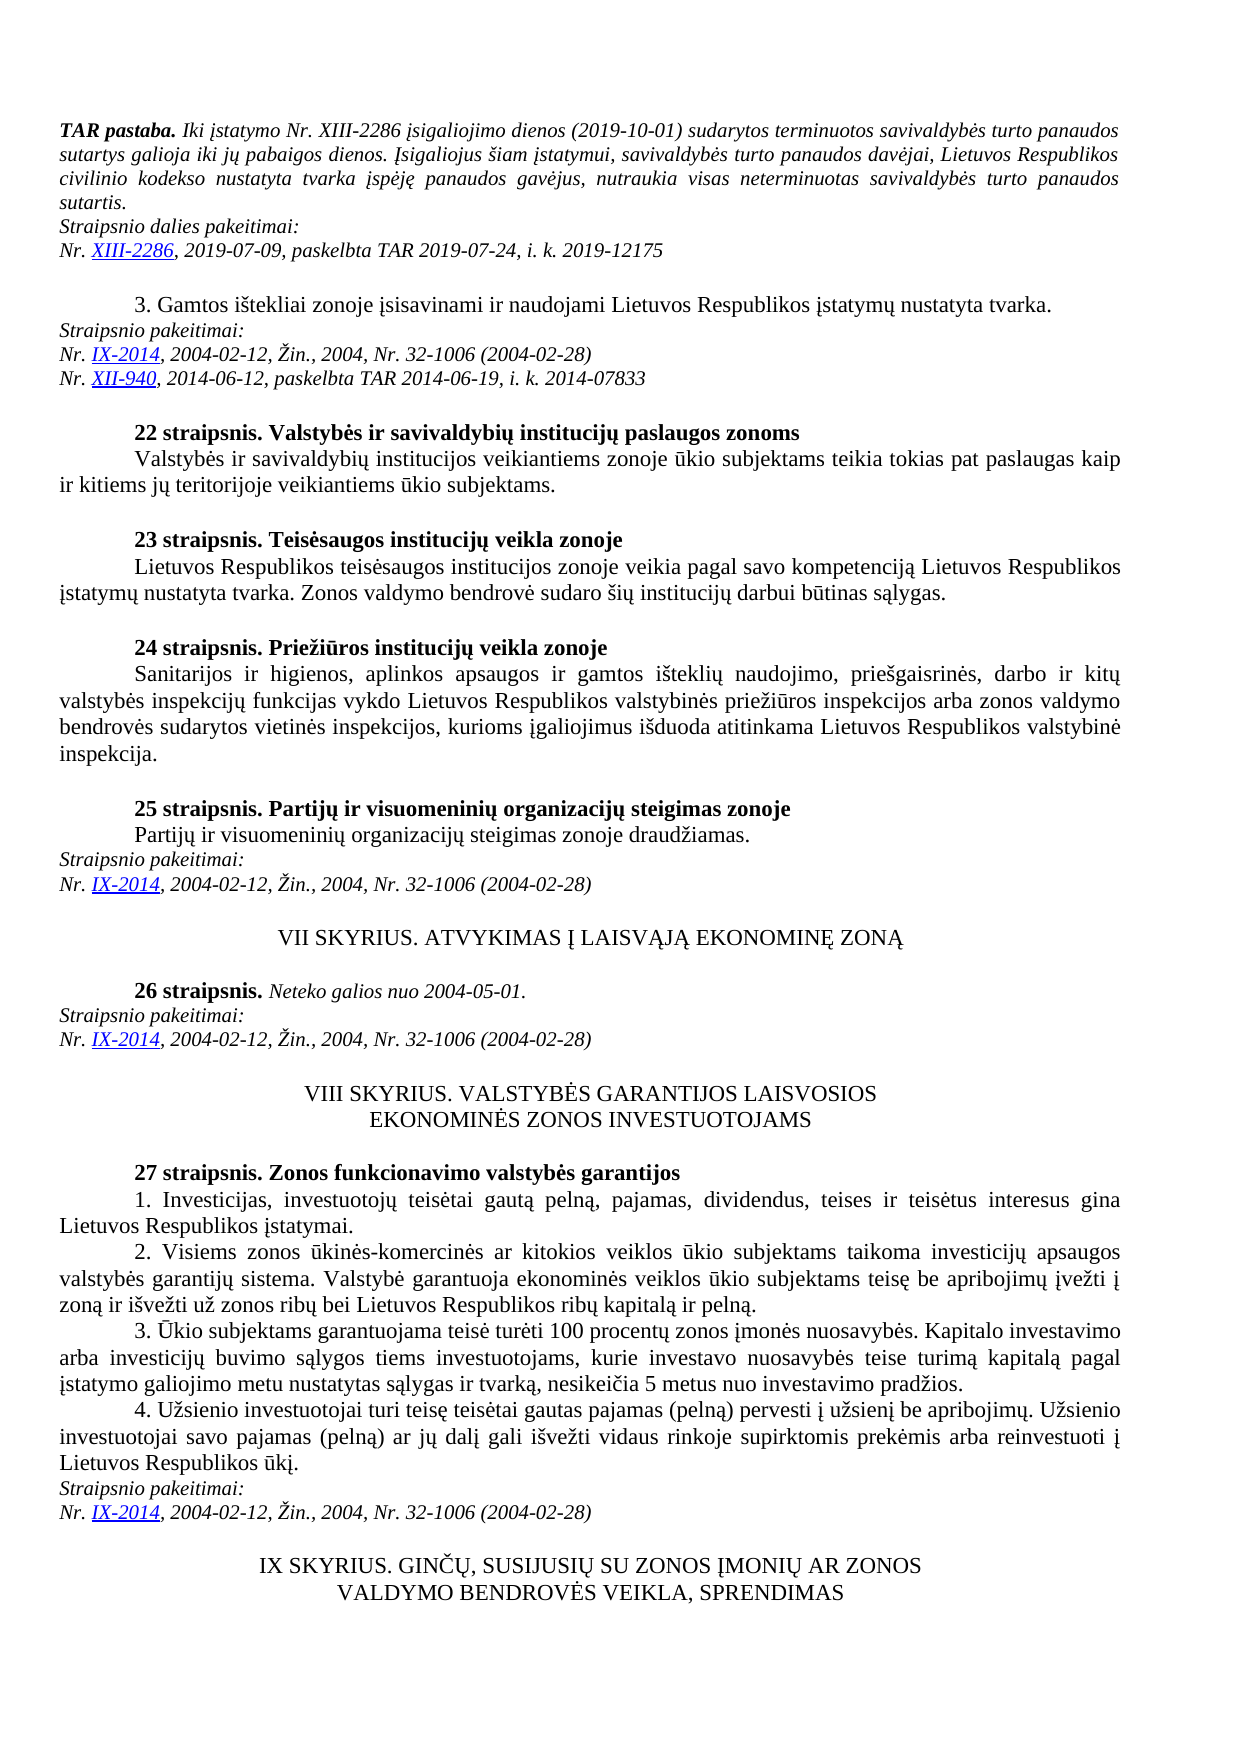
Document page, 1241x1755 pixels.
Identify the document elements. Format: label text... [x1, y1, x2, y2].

text Valstybės ir savivaldybių institucijos veikiantiems zonoje ūkio subjektams teikia tokias pat paslaugas kaip ir kitiems jų teritorijoje veikiantiems ūkio subjektams. [59, 445, 1122, 498]
text Straipsnio pakeitimai: [59, 318, 1122, 342]
text 2. Visiems zonos ūkinės-komercinės ar kitokios veiklos ūkio subjektams taikoma investicijų apsaugos valstybės garantijų sistema. Valstybė garantuoja ekonominės veiklos ūkio subjektams teisę be apribojimų įvežti į zoną ir išvežti už zonos ribų bei Lietuvos Respublikos ribų kapitalą ir pelną. [59, 1238, 1122, 1317]
text Straipsnio pakeitimai: [59, 847, 1122, 871]
text Straipsnio pakeitimai: [59, 1003, 1122, 1027]
text 4. Užsienio investuotojai turi teisę teisėtai gautas pajamas (pelną) pervesti į užsienį be apribojimų. Užsienio investuotojai savo pajamas (pelną) ar jų dalį gali išvežti vidaus rinkoje supirktomis prekėmis arba reinvestuoti į Lietuvos Respublikos ūkį. [59, 1396, 1122, 1476]
text 24 straipsnis. Priežiūros institucijų veikla zonoje [59, 634, 1122, 661]
text 26 straipsnis. Neteko galios nuo 2004-05-01. [59, 977, 1122, 1003]
text 25 straipsnis. Partijų ir visuomeninių organizacijų steigimas zonoje [59, 795, 1122, 821]
text Nr. IX-2014, 2004-02-12, Žin., 2004, Nr. 32-1006 (2004-02-28) [59, 342, 1122, 366]
text 3. Ūkio subjektams garantuojama teisė turėti 100 procentų zonos įmonės nuosavybės. Kapitalo investavimo arba investicijų buvimo sąlygos tiems investuotojams, kurie investavo nuosavybės teise turimą kapitalą pagal įstatymo galiojimo metu nustatytas sąlygas ir tvarką, nesikeičia 5 metus nuo investavimo pradžios. [59, 1317, 1122, 1396]
text 1. Investicijas, investuotojų teisėtai gautą pelną, pajamas, dividendus, teises ir teisėtus interesus gina Lietuvos Respublikos įstatymai. [59, 1186, 1122, 1238]
text 3. Gamtos ištekliai zonoje įsisavinami ir naudojami Lietuvos Respublikos įstatymų nustatyta tvarka. [59, 291, 1122, 318]
text TAR pastaba. Iki įstatymo Nr. XIII-2286 įsigaliojimo dienos (2019-10-01) sudarytos terminuotos savivaldybės turto panaudos sutartys galioja iki jų pabaigos dienos. Įsigaliojus šiam įstatymui, savivaldybės turto panaudos davėjai, Lietuvos Respublikos civilinio kodekso nustatyta tvarka įspėję panaudos gavėjus, nutraukia visas neterminuotas savivaldybės turto panaudos sutartis. [59, 118, 1122, 214]
text 27 straipsnis. Zonos funkcionavimo valstybės garantijos [59, 1159, 1122, 1186]
text IX SKYRIUS. GINČŲ, SUSIJUSIŲ SU ZONOS ĮMONIŲ AR ZONOS [59, 1552, 1122, 1579]
text 22 straipsnis. Valstybės ir savivaldybių institucijų paslaugos zonoms [59, 418, 1122, 445]
text Nr. XIII-2286, 2019-07-09, paskelbta TAR 2019-07-24, i. k. 2019-12175 [59, 238, 1122, 262]
text Sanitarijos ir higienos, aplinkos apsaugos ir gamtos išteklių naudojimo, priešgaisrinės, darbo ir kitų valstybės inspekcijų funkcijas vykdo Lietuvos Respublikos valstybinės priežiūros inspekcijos arba zonos valdymo bendrovės sudarytos vietinės inspekcijos, kurioms įgaliojimus išduoda atitinkama Lietuvos Respublikos valstybinė inspekcija. [59, 661, 1122, 766]
text VALDYMO BENDROVĖS VEIKLA, SPRENDIMAS [59, 1579, 1122, 1605]
text EKONOMINĖS ZONOS INVESTUOTOJAMS [59, 1107, 1122, 1133]
text VII SKYRIUS. ATVYKIMAS Į LAISVĄJĄ EKONOMINĘ ZONĄ [59, 924, 1122, 951]
text VIII SKYRIUS. VALSTYBĖS GARANTIJOS LAISVOSIOS [59, 1080, 1122, 1107]
text Nr. XII-940, 2014-06-12, paskelbta TAR 2014-06-19, i. k. 2014-07833 [59, 366, 1122, 390]
text Straipsnio dalies pakeitimai: [59, 214, 1122, 238]
text 23 straipsnis. Teisėsaugos institucijų veikla zonoje [59, 526, 1122, 553]
text Nr. IX-2014, 2004-02-12, Žin., 2004, Nr. 32-1006 (2004-02-28) [59, 1027, 1122, 1051]
text Lietuvos Respublikos teisėsaugos institucijos zonoje veikia pagal savo kompetenciją Lietuvos Respublikos įstatymų nustatyta tvarka. Zonos valdymo bendrovė sudaro šių institucijų darbui būtinas sąlygas. [59, 553, 1122, 605]
text Straipsnio pakeitimai: [59, 1476, 1122, 1499]
text Nr. IX-2014, 2004-02-12, Žin., 2004, Nr. 32-1006 (2004-02-28) [59, 1499, 1122, 1524]
text Partijų ir visuomeninių organizacijų steigimas zonoje draudžiamas. [59, 821, 1122, 847]
text Nr. IX-2014, 2004-02-12, Žin., 2004, Nr. 32-1006 (2004-02-28) [59, 871, 1122, 896]
